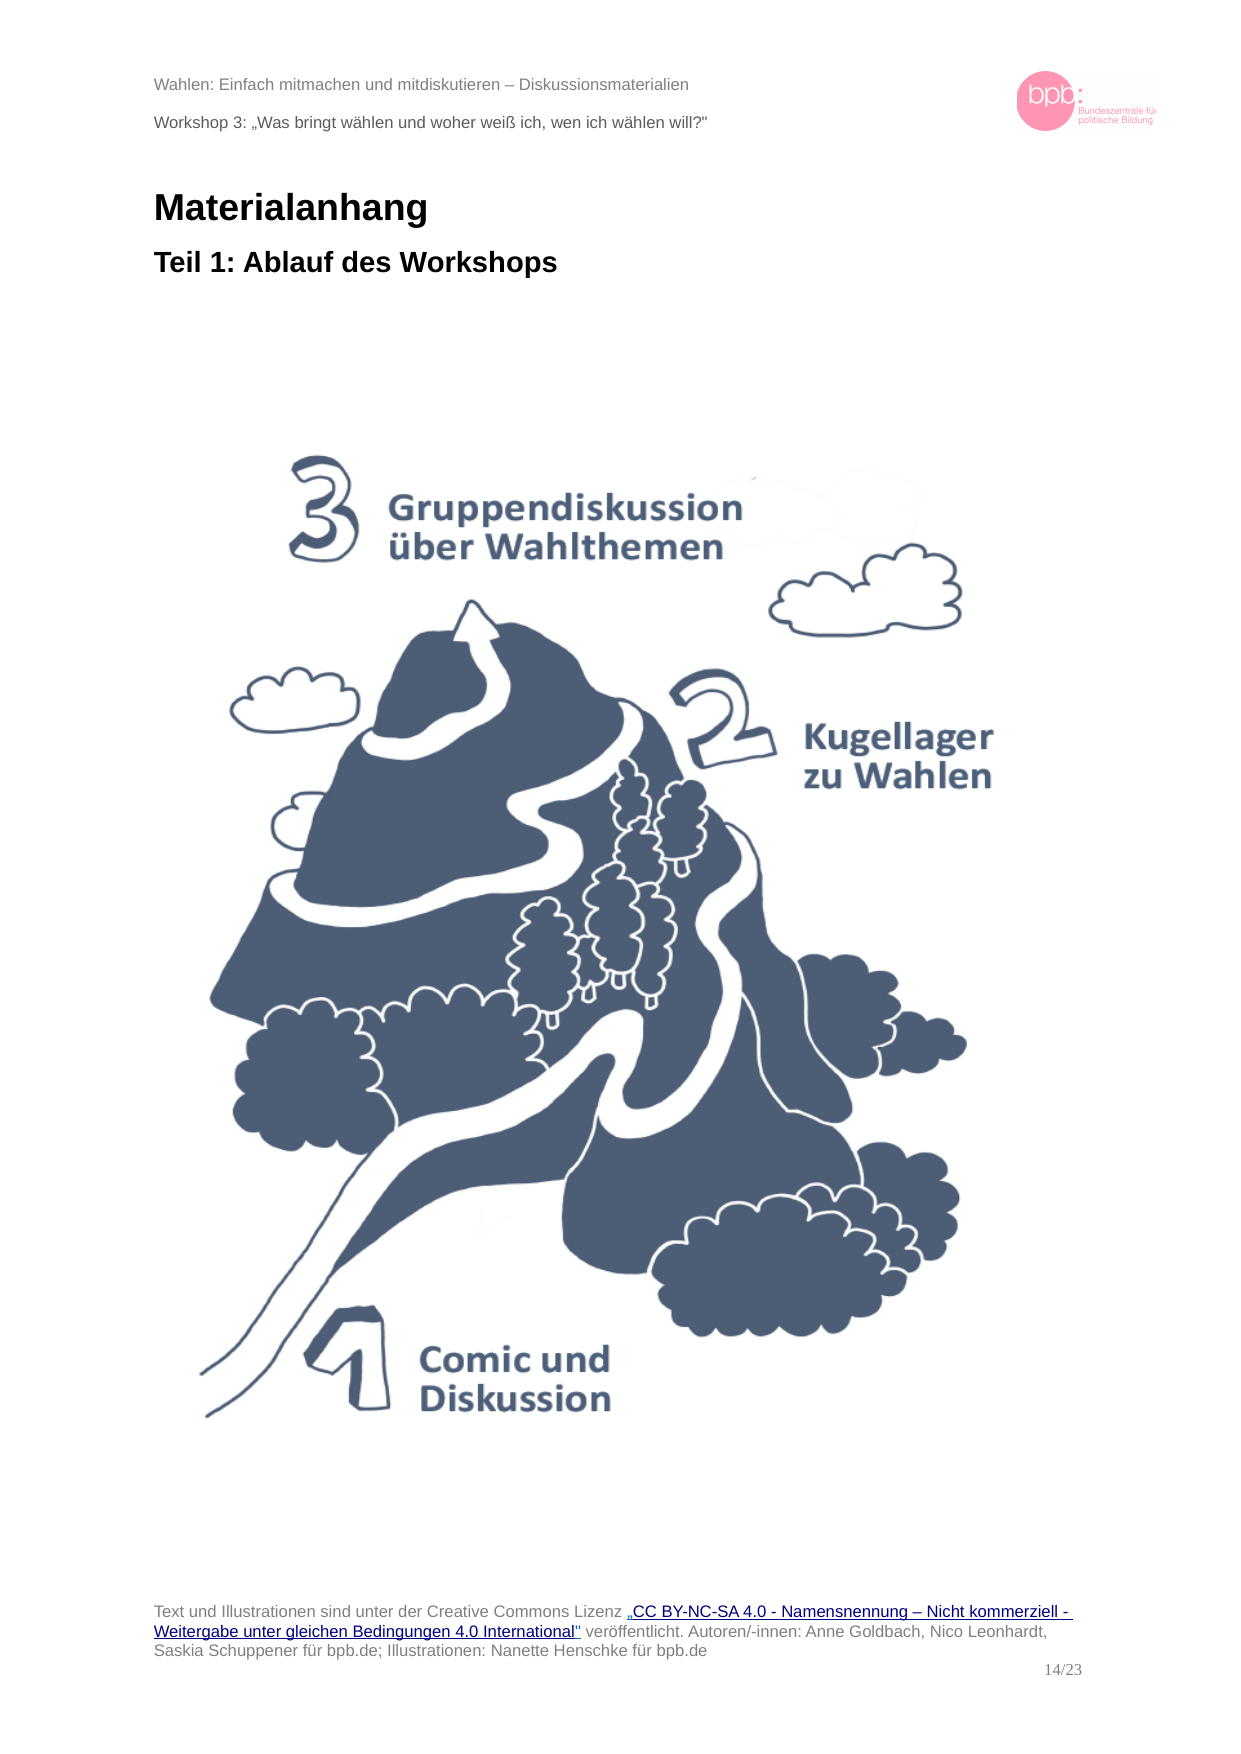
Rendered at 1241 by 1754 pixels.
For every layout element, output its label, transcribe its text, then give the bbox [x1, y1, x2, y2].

text Materialanhang Teil 1: Ablauf des Workshops [153, 185, 1087, 279]
